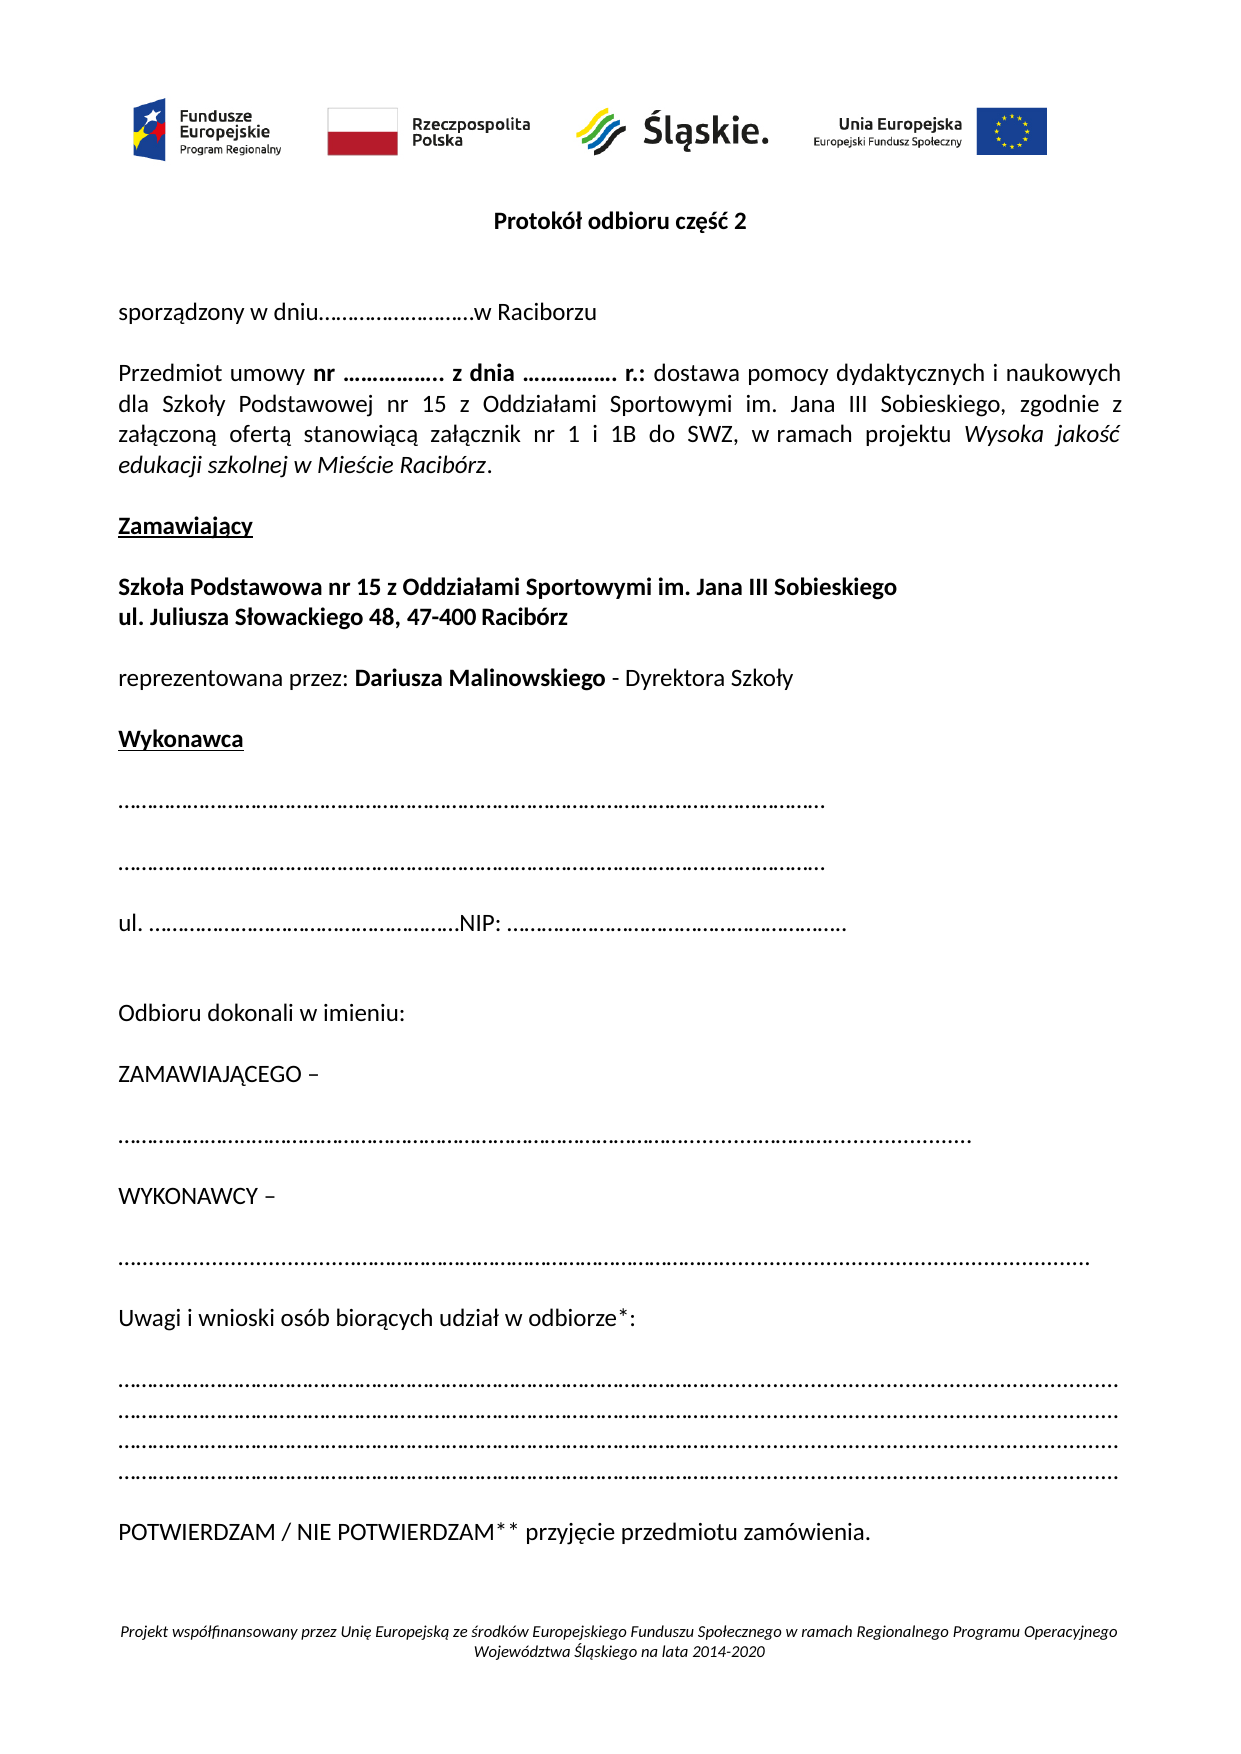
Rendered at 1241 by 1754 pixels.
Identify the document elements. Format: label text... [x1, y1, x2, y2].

text Wykonawca [118, 724, 1122, 754]
text reprezentowana przez: Dariusza Malinowskiego - Dyrektora Szkoły [118, 663, 1122, 693]
text WYKONAWCY – [118, 1180, 1122, 1211]
text Zamawiający [118, 510, 1122, 541]
text ……………………………………………………………………………………………............................................................... [118, 1363, 1122, 1394]
text ul. Juliusza Słowackiego 48, 47-400 Racibórz [118, 602, 1122, 632]
text ……………………………………………………………………………………………............................................................... [118, 1394, 1122, 1424]
text Protokół odbioru część 2 [118, 205, 1122, 266]
text ul. ………………………………………………NIP: ………………………………………………….. [118, 907, 1122, 937]
text …………………………………………………………………………………………………………… [118, 785, 1122, 815]
picture [118, 83, 1062, 176]
text Przedmiot umowy nr …………….. z dnia ……………. r.: dostawa pomocy dydaktycznych i naukowych dla Szkoły Podstawowej nr 15 z Oddziałami Sportowymi im. Jana III Sobieskiego, zgodnie z załączoną ofertą stanowiącą załącznik nr 1 i 1B do SWZ, w ramach projektu Wysoka jakość edukacji szkolnej w Mieście Racibórz. [118, 357, 1122, 479]
subtitle Szkoła Podstawowa nr 15 z Oddziałami Sportowymi im. Jana III Sobieskiego [118, 571, 1122, 602]
text POTWIERDZAM / NIE POTWIERDZAM** przyjęcie przedmiotu zamówienia. [118, 1516, 1122, 1546]
text Uwagi i wnioski osób biorących udział w odbiorze*: [118, 1302, 1122, 1333]
text ……………………………………………………………………………………………............................................................... [118, 1424, 1122, 1455]
text …………………..…………………………………………………………………............…………....................... [118, 1119, 1122, 1150]
text …………………………………………………………………………………………………………… [118, 846, 1122, 876]
text ZAMAWIAJĄCEGO – [118, 1058, 1122, 1089]
text sporządzony w dniu………………………w Raciborzu [118, 296, 1122, 327]
text ……………………………………………………………………………………………............................................................... [118, 1455, 1122, 1485]
text Odbioru dokonali w imieniu: [118, 997, 1122, 1028]
text …...................................………………………………………………………........................................................... [118, 1241, 1122, 1272]
